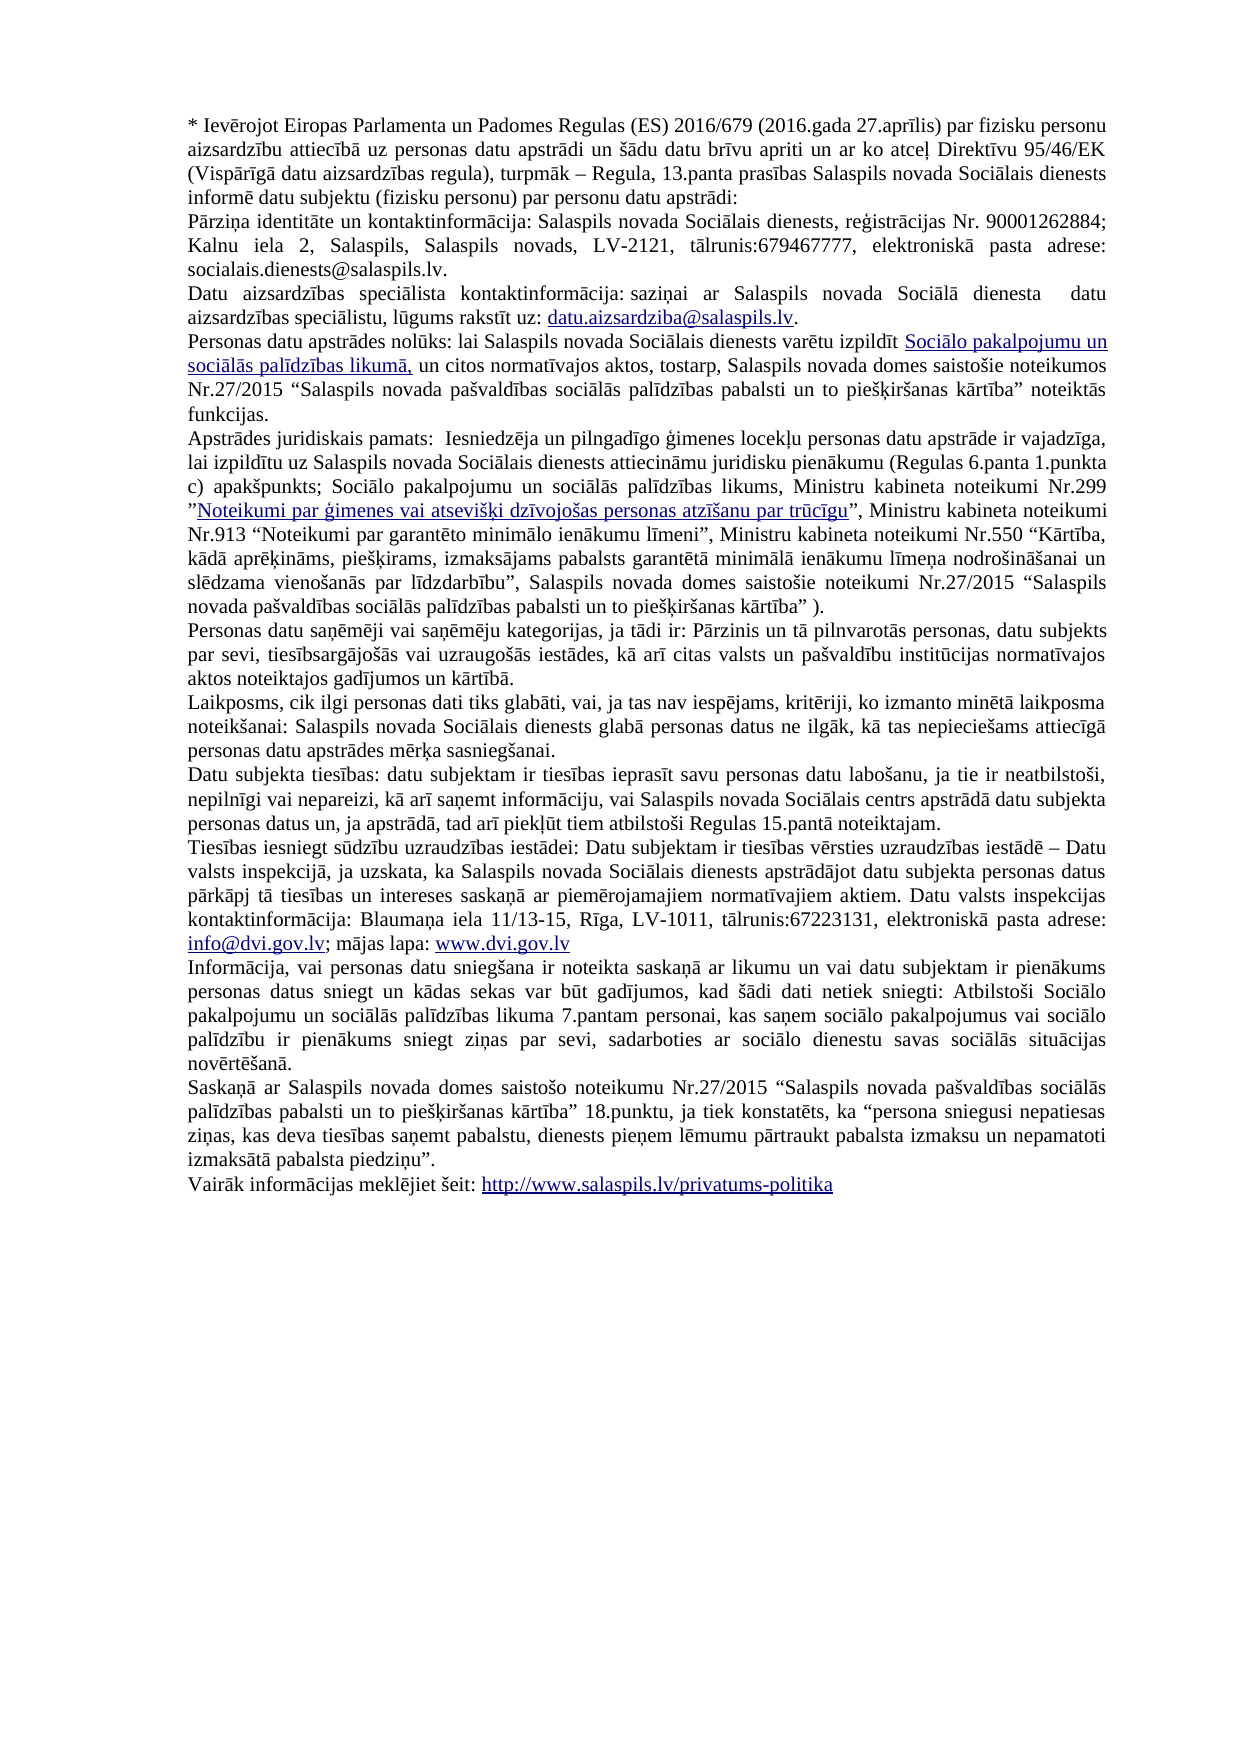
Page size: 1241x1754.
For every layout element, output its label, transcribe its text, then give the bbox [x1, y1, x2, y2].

text Vairāk informācijas meklējiet šeit: http://www.salaspils.lv/privatums-politika [187, 1171, 1107, 1196]
text Personas datu saņēmēji vai saņēmēju kategorijas, ja tādi ir: Pārzinis un tā pilnvarotās personas, datu subjekts par sevi, tiesībsargājošās vai uzraugošās iestādes, kā arī citas valsts un pašvaldību institūcijas normatīvajos aktos noteiktajos gadījumos un kārtībā. [187, 618, 1107, 690]
text Apstrādes juridiskais pamats: Iesniedzēja un pilngadīgo ģimenes locekļu personas datu apstrāde ir vajadzīga, lai izpildītu uz Salaspils novada Sociālais dienests attiecināmu juridisku pienākumu (Regulas 6.panta 1.punkta c) apakšpunkts; Sociālo pakalpojumu un sociālās palīdzības likums, Ministru kabineta noteikumi Nr.299 ”Noteikumi par ģimenes vai atsevišķi dzīvojošas personas atzīšanu par trūcīgu”, Ministru kabineta noteikumi Nr.913 “Noteikumi par garantēto minimālo ienākumu līmeni”, Ministru kabineta noteikumi Nr.550 “Kārtība, kādā aprēķināms, piešķirams, izmaksājams pabalsts garantētā minimālā ienākumu līmeņa nodrošināšanai un slēdzama vienošanās par līdzdarbību”, Salaspils novada domes saistošie noteikumi Nr.27/2015 “Salaspils novada pašvaldības sociālās palīdzības pabalsti un to piešķiršanas kārtība” ). [187, 426, 1107, 618]
text Informācija, vai personas datu sniegšana ir noteikta saskaņā ar likumu un vai datu subjektam ir pienākums personas datus sniegt un kādas sekas var būt gadījumos, kad šādi dati netiek sniegti: Atbilstoši Sociālo pakalpojumu un sociālās palīdzības likuma 7.pantam personai, kas saņem sociālo pakalpojumus vai sociālo palīdzību ir pienākums sniegt ziņas par sevi, sadarboties ar sociālo dienestu savas sociālās situācijas novērtēšanā. [187, 955, 1107, 1075]
text Tiesības iesniegt sūdzību uzraudzības iestādei: Datu subjektam ir tiesības vērsties uzraudzības iestādē – Datu valsts inspekcijā, ja uzskata, ka Salaspils novada Sociālais dienests apstrādājot datu subjekta personas datus pārkāpj tā tiesības un intereses saskaņā ar piemērojamajiem normatīvajiem aktiem. Datu valsts inspekcijas kontaktinformācija: Blaumaņa iela 11/13-15, Rīga, LV-1011, tālrunis:67223131, elektroniskā pasta adrese: info@dvi.gov.lv; mājas lapa: www.dvi.gov.lv [187, 834, 1107, 955]
text Personas datu apstrādes nolūks: lai Salaspils novada Sociālais dienests varētu izpildīt Sociālo pakalpojumu un sociālās palīdzības likumā, un citos normatīvajos aktos, tostarp, Salaspils novada domes saistošie noteikumos Nr.27/2015 “Salaspils novada pašvaldības sociālās palīdzības pabalsti un to piešķiršanas kārtība” noteiktās funkcijas. [187, 329, 1107, 426]
text Saskaņā ar Salaspils novada domes saistošo noteikumu Nr.27/2015 “Salaspils novada pašvaldības sociālās palīdzības pabalsti un to piešķiršanas kārtība” 18.punktu, ja tiek konstatēts, ka “persona sniegusi nepatiesas ziņas, kas deva tiesības saņemt pabalstu, dienests pieņem lēmumu pārtraukt pabalsta izmaksu un nepamatoti izmaksātā pabalsta piedziņu”. [187, 1075, 1107, 1171]
text Pārziņa identitāte un kontaktinformācija: Salaspils novada Sociālais dienests, reģistrācijas Nr. 90001262884; Kalnu iela 2, Salaspils, Salaspils novads, LV-2121, tālrunis:679467777, elektroniskā pasta adrese: socialais.dienests@salaspils.lv. [187, 209, 1107, 281]
text Datu aizsardzības speciālista kontaktinformācija: saziņai ar Salaspils novada Sociālā dienesta datu aizsardzības speciālistu, lūgums rakstīt uz: datu.aizsardziba@salaspils.lv. [187, 281, 1107, 329]
text Datu subjekta tiesības: datu subjektam ir tiesības ieprasīt savu personas datu labošanu, ja tie ir neatbilstoši, nepilnīgi vai nepareizi, kā arī saņemt informāciju, vai Salaspils novada Sociālais centrs apstrādā datu subjekta personas datus un, ja apstrādā, tad arī piekļūt tiem atbilstoši Regulas 15.pantā noteiktajam. [187, 762, 1107, 834]
text Laikposms, cik ilgi personas dati tiks glabāti, vai, ja tas nav iespējams, kritēriji, ko izmanto minētā laikposma noteikšanai: Salaspils novada Sociālais dienests glabā personas datus ne ilgāk, kā tas nepieciešams attiecīgā personas datu apstrādes mērķa sasniegšanai. [187, 690, 1107, 762]
text * Ievērojot Eiropas Parlamenta un Padomes Regulas (ES) 2016/679 (2016.gada 27.aprīlis) par fizisku personu aizsardzību attiecībā uz personas datu apstrādi un šādu datu brīvu apriti un ar ko atceļ Direktīvu 95/46/EK (Vispārīgā datu aizsardzības regula), turpmāk – Regula, 13.panta prasības Salaspils novada Sociālais dienests informē datu subjektu (fizisku personu) par personu datu apstrādi: [187, 113, 1107, 209]
